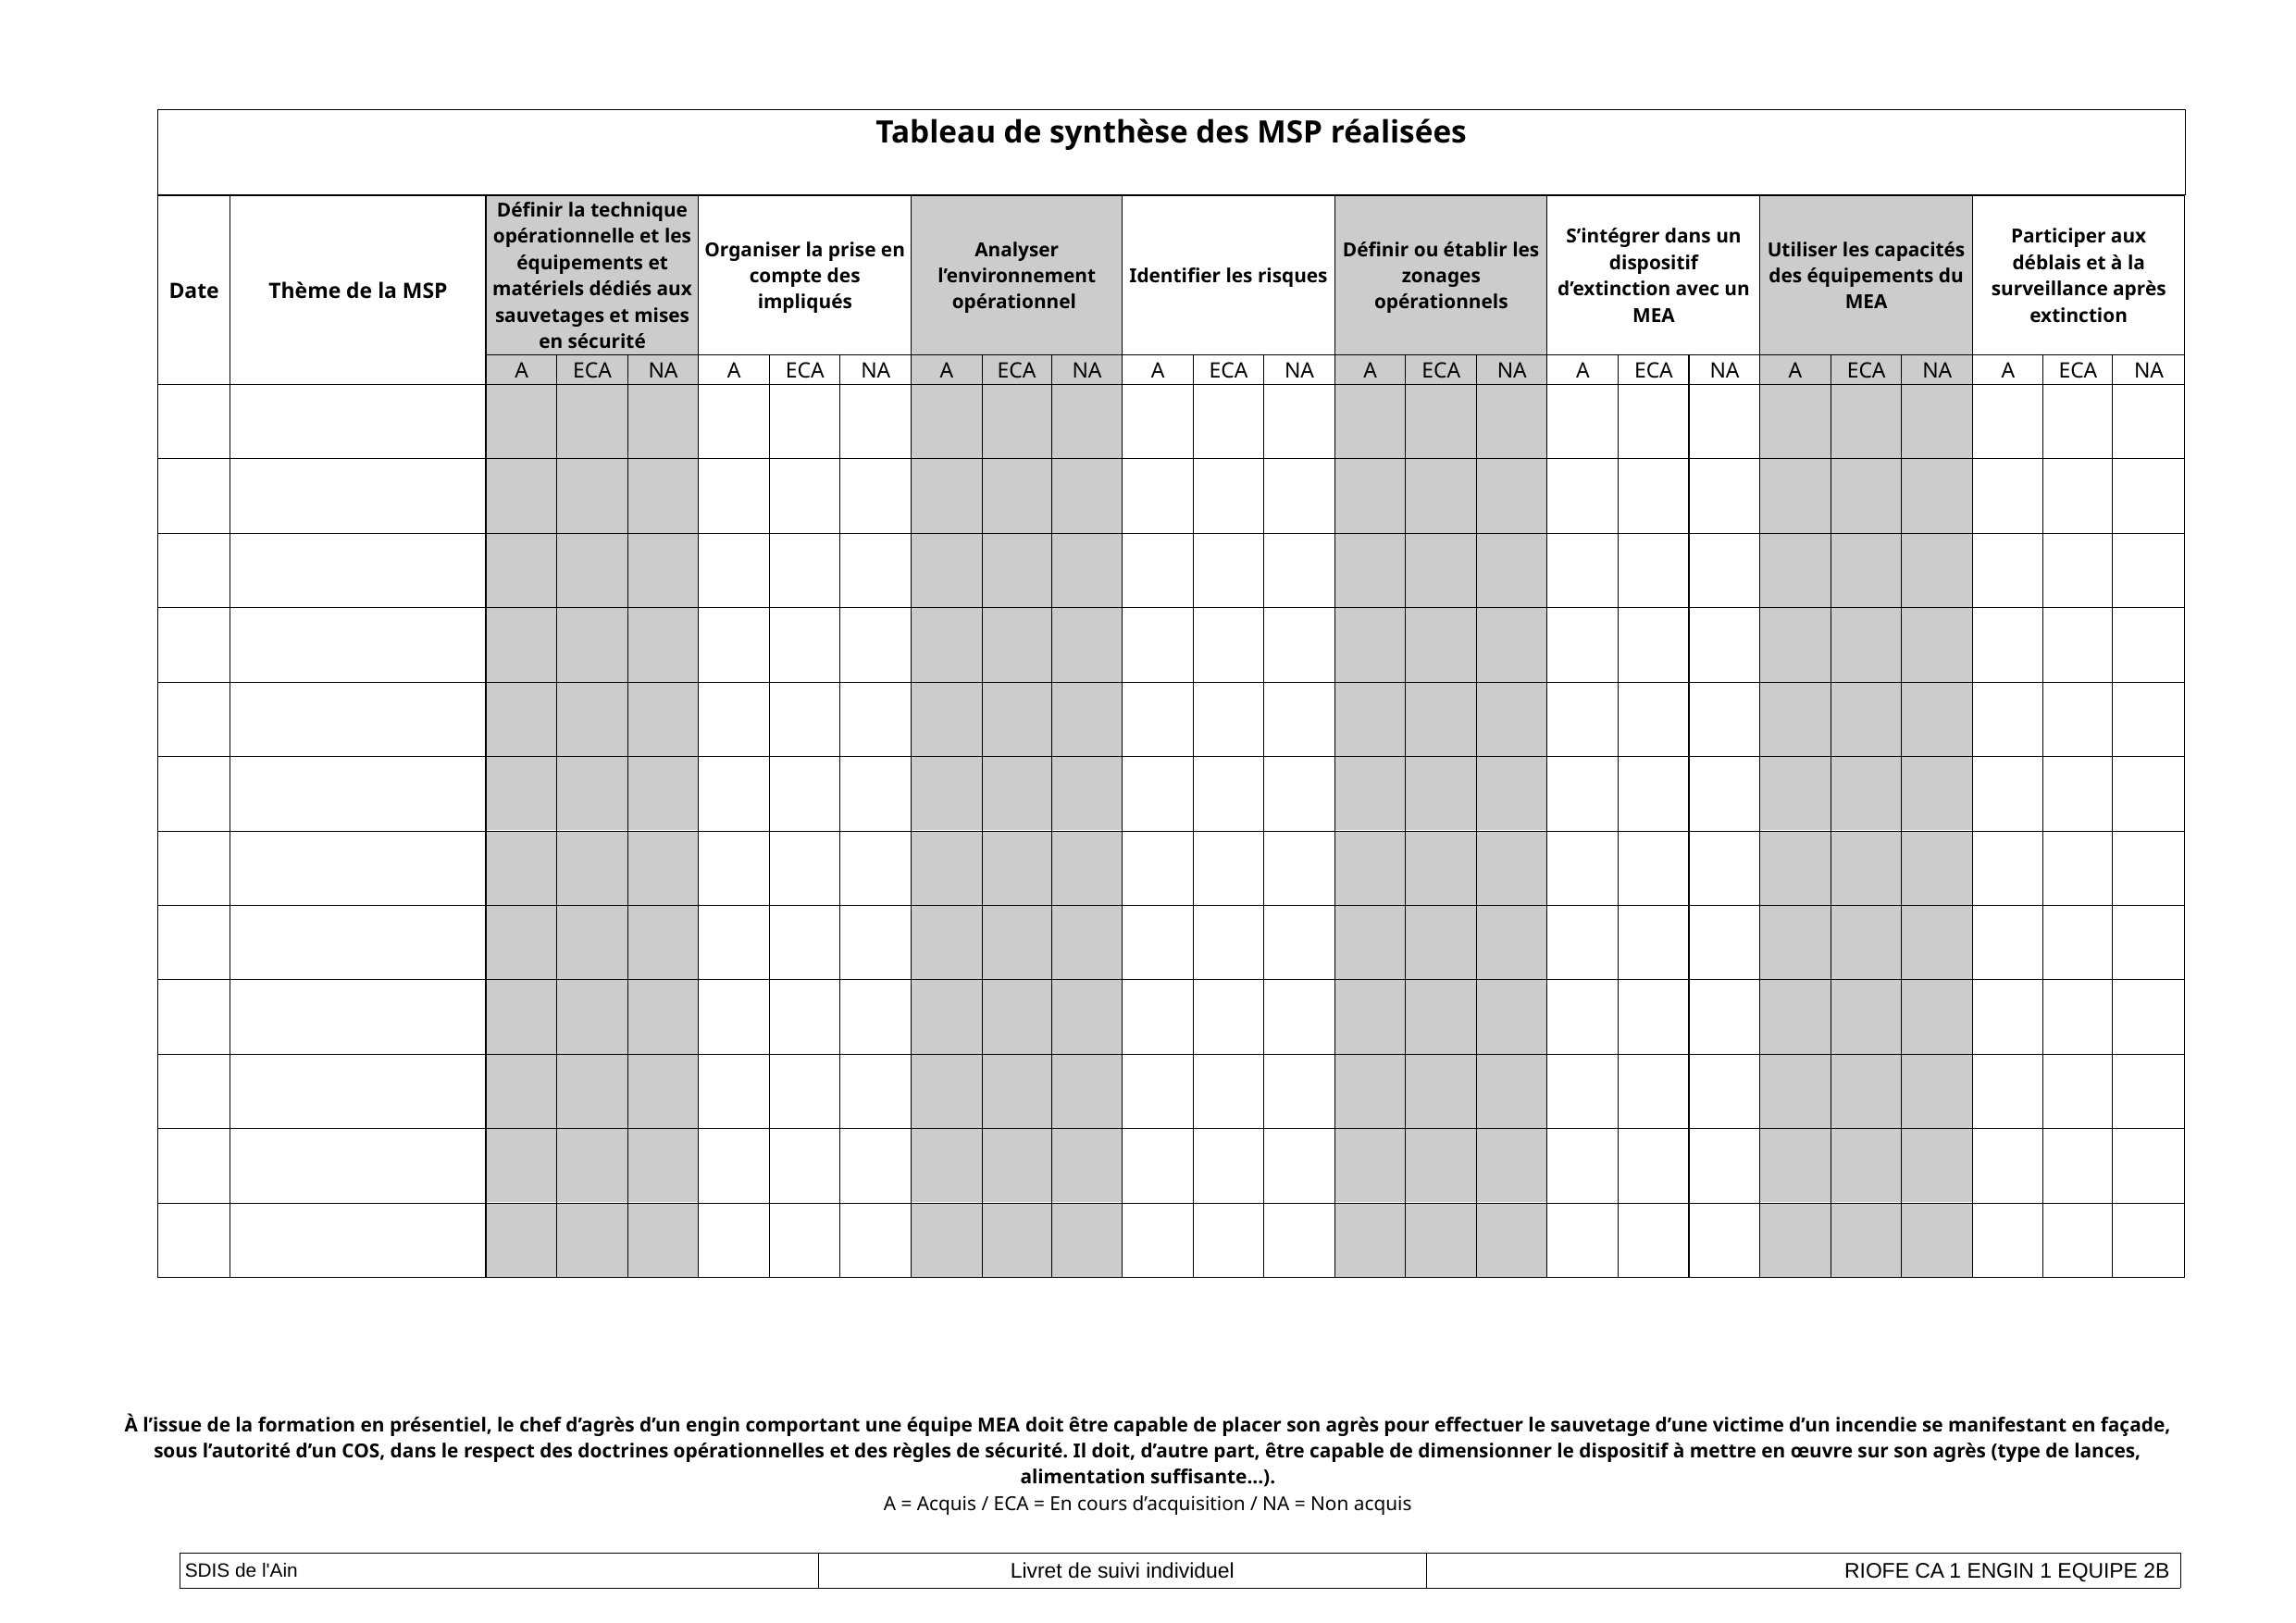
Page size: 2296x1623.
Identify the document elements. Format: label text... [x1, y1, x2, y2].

table_cell [840, 906, 911, 979]
table_cell [1690, 385, 1759, 458]
table_cell [983, 534, 1051, 607]
table_cell [1194, 683, 1263, 756]
table_cell [912, 1129, 982, 1202]
table_cell [158, 1204, 230, 1277]
table_cell [1406, 1204, 1476, 1277]
table_cell [1194, 608, 1263, 682]
table_cell [1902, 757, 1972, 830]
table_cell [1194, 832, 1263, 905]
table_cell [1406, 683, 1476, 756]
table_cell [699, 980, 769, 1054]
table_cell [1547, 1129, 1618, 1202]
table_cell [1760, 757, 1831, 830]
table_cell [1547, 459, 1618, 533]
table_cell [1831, 906, 1901, 979]
table_cell A [1547, 355, 1618, 384]
table_cell [230, 608, 485, 682]
table_header Organiser la prise en compte des impliqués [699, 196, 911, 354]
table_cell [1123, 459, 1193, 533]
table_cell [2113, 1129, 2184, 1202]
text A = Acquis / ECA = En cours d’acquisition / NA = Non acquis [109, 1490, 2186, 1516]
table_cell [487, 906, 556, 979]
table_cell [1619, 608, 1688, 682]
table_cell [1973, 534, 2042, 607]
table_cell [1831, 683, 1901, 756]
table_cell [1406, 385, 1476, 458]
table_cell [487, 832, 556, 905]
table_cell [628, 608, 698, 682]
table_cell [557, 980, 627, 1054]
table_header S’intégrer dans un dispositif d’extinction avec un MEA [1547, 196, 1759, 354]
table_cell NA [1690, 355, 1759, 384]
table_cell [1052, 385, 1122, 458]
table_cell [1690, 683, 1759, 756]
table_cell [770, 1204, 839, 1277]
table_cell [557, 757, 627, 830]
table_cell [1973, 1055, 2042, 1128]
table_cell [1902, 459, 1972, 533]
table_cell [1831, 980, 1901, 1054]
table_cell [1831, 385, 1901, 458]
table_cell [1619, 1204, 1688, 1277]
table_cell [1973, 906, 2042, 979]
table_cell [770, 385, 839, 458]
table_cell [1123, 608, 1193, 682]
table_cell [840, 683, 911, 756]
table_header Analyser l’environnement opérationnel [912, 196, 1122, 354]
table_cell [1973, 683, 2042, 756]
table_cell [912, 683, 982, 756]
table_cell [628, 1129, 698, 1202]
table_cell [912, 1055, 982, 1128]
table_cell [1690, 1055, 1759, 1128]
table_cell [1194, 1129, 1263, 1202]
table_cell [1619, 980, 1688, 1054]
table_cell [557, 459, 627, 533]
table_cell [1619, 1129, 1688, 1202]
table_cell [1406, 1129, 1476, 1202]
table_header Définir ou établir les zonages opérationnels [1335, 196, 1546, 354]
table_cell [1194, 980, 1263, 1054]
table_cell [158, 757, 230, 830]
table_cell [1973, 980, 2042, 1054]
table_cell [1547, 534, 1618, 607]
table_cell [1831, 534, 1901, 607]
table_cell [1760, 906, 1831, 979]
table_cell [1264, 1204, 1334, 1277]
table_cell [1264, 608, 1334, 682]
table_cell [1973, 1204, 2042, 1277]
table_cell [1123, 683, 1193, 756]
table_cell [1690, 608, 1759, 682]
table_cell [983, 385, 1051, 458]
table_cell [1477, 832, 1546, 905]
table_cell [1973, 1129, 2042, 1202]
table_cell [2043, 757, 2112, 830]
table_cell [230, 385, 485, 458]
table_cell [1052, 906, 1122, 979]
table_cell NA [1052, 355, 1122, 384]
table_cell [912, 534, 982, 607]
table_cell [1406, 832, 1476, 905]
table_cell [158, 153, 2185, 194]
table_cell [230, 906, 485, 979]
table_cell [628, 757, 698, 830]
table_cell [983, 683, 1051, 756]
table_cell [2043, 1129, 2112, 1202]
table_cell [1902, 683, 1972, 756]
table_cell [158, 534, 230, 607]
table_cell [1477, 534, 1546, 607]
table_cell [1335, 459, 1405, 533]
table_cell [1902, 385, 1972, 458]
table_cell [699, 608, 769, 682]
table_cell [699, 683, 769, 756]
table_cell [230, 534, 485, 607]
table_cell [230, 683, 485, 756]
table_cell [1547, 1204, 1618, 1277]
table_cell [1335, 683, 1405, 756]
table_cell [1547, 385, 1618, 458]
table_cell [1831, 1129, 1901, 1202]
table_cell [2113, 1204, 2184, 1277]
table_cell [1123, 906, 1193, 979]
table_cell [699, 459, 769, 533]
table_cell ECA [983, 355, 1051, 384]
table_cell [770, 757, 839, 830]
table_cell [1902, 980, 1972, 1054]
table_cell [1619, 683, 1688, 756]
table_cell [1760, 534, 1831, 607]
table_cell [1547, 757, 1618, 830]
table_cell [557, 832, 627, 905]
table_cell [1690, 832, 1759, 905]
table_cell [1052, 534, 1122, 607]
table_cell [1973, 757, 2042, 830]
table_cell [1123, 1129, 1193, 1202]
table_cell [1902, 832, 1972, 905]
table_cell [1760, 1055, 1831, 1128]
table_cell [1619, 757, 1688, 830]
table_cell [230, 1129, 485, 1202]
table_cell [912, 980, 982, 1054]
table_cell [1052, 1055, 1122, 1128]
table_cell [912, 906, 982, 979]
table_cell [1477, 1055, 1546, 1128]
text À l’issue de la formation en présentiel, le chef d’agrès d’un engin comportant une équipe MEA doit être capable de placer son agrès pour effectuer le sauvetage d’une victime d’un incendie se manifestant en façade, sous l’autorité d’un COS, dans le respect des doctrines opérationnelles et des règles de sécurité. Il doit, d’autre part, être capable de dimensionner le dispositif à mettre en œuvre sur son agrès (type de lances, alimentation suffisante...). [109, 1411, 2186, 1490]
table_cell [1902, 1129, 1972, 1202]
table_cell A [487, 355, 556, 384]
table_cell [230, 459, 485, 533]
table_cell [628, 832, 698, 905]
table_cell ECA [1194, 355, 1263, 384]
table_cell [158, 1129, 230, 1202]
table_cell [1831, 608, 1901, 682]
table_cell [2043, 906, 2112, 979]
table_cell [1760, 683, 1831, 756]
table_cell NA [1902, 355, 1972, 384]
table_header Date [158, 196, 230, 384]
table_cell [1194, 1055, 1263, 1128]
table_cell [1194, 534, 1263, 607]
table_cell [487, 385, 556, 458]
table_cell [230, 757, 485, 830]
table_cell [2113, 757, 2184, 830]
table_cell [1902, 1055, 1972, 1128]
table_cell A [1760, 355, 1831, 384]
table_cell [1547, 832, 1618, 905]
table_cell [1547, 980, 1618, 1054]
table_cell ECA [557, 355, 627, 384]
table_cell [487, 980, 556, 1054]
table_cell [2113, 980, 2184, 1054]
table_cell [1052, 1129, 1122, 1202]
table_cell [699, 832, 769, 905]
table_cell [1264, 980, 1334, 1054]
table_cell [230, 832, 485, 905]
table_cell [158, 832, 230, 905]
table_cell [2043, 832, 2112, 905]
table_cell [770, 1055, 839, 1128]
table_cell [1902, 534, 1972, 607]
table_header Participer aux déblais et à la surveillance après extinction [1973, 196, 2184, 354]
table_cell [1123, 1055, 1193, 1128]
table_cell [770, 832, 839, 905]
table_cell [1123, 832, 1193, 905]
table_cell [1760, 459, 1831, 533]
table_cell [1547, 608, 1618, 682]
table_cell [158, 1055, 230, 1128]
table_cell [770, 1129, 839, 1202]
table_cell [1052, 1204, 1122, 1277]
table_cell [983, 459, 1051, 533]
table_cell A [1335, 355, 1405, 384]
table_cell [1052, 683, 1122, 756]
table_cell NA [1477, 355, 1546, 384]
table_cell [1690, 534, 1759, 607]
table_cell NA [840, 355, 911, 384]
table_cell [1760, 608, 1831, 682]
table_cell [912, 1204, 982, 1277]
table_cell [840, 1055, 911, 1128]
table_cell [770, 906, 839, 979]
table_cell ECA [1619, 355, 1688, 384]
table_cell [770, 534, 839, 607]
table_cell [1335, 608, 1405, 682]
table_cell [1690, 757, 1759, 830]
table_cell [1760, 980, 1831, 1054]
table_cell [1264, 832, 1334, 905]
table_cell [2113, 534, 2184, 607]
table_cell [1194, 385, 1263, 458]
table_cell A [1123, 355, 1193, 384]
table_cell [2113, 1055, 2184, 1128]
table_cell [840, 757, 911, 830]
table_cell [230, 1204, 485, 1277]
table_cell [628, 906, 698, 979]
table_cell [840, 980, 911, 1054]
table_cell [628, 534, 698, 607]
table_cell [1123, 980, 1193, 1054]
table_cell [2043, 459, 2112, 533]
table_cell [1619, 459, 1688, 533]
table_cell [1831, 1055, 1901, 1128]
table_cell [1335, 385, 1405, 458]
table_cell [983, 757, 1051, 830]
table_cell [770, 608, 839, 682]
table_cell [1123, 385, 1193, 458]
table_cell [487, 683, 556, 756]
table_header Identifier les risques [1123, 196, 1334, 354]
table_cell [158, 683, 230, 756]
table_header Utiliser les capacités des équipements du MEA [1760, 196, 1972, 354]
table_cell [1264, 1055, 1334, 1128]
table_cell [699, 906, 769, 979]
table_cell [1831, 832, 1901, 905]
table_cell [557, 1204, 627, 1277]
table_cell [1973, 832, 2042, 905]
table_cell [1123, 534, 1193, 607]
table_cell [1690, 1204, 1759, 1277]
table_cell [840, 1204, 911, 1277]
table_cell [557, 385, 627, 458]
table_cell [1973, 459, 2042, 533]
table_cell [1406, 980, 1476, 1054]
table_cell [487, 1204, 556, 1277]
table_cell [1406, 1055, 1476, 1128]
table_cell [628, 385, 698, 458]
table_cell [1194, 906, 1263, 979]
table_cell [1831, 459, 1901, 533]
table_cell [1902, 906, 1972, 979]
table_cell NA [628, 355, 698, 384]
table_cell [1194, 1204, 1263, 1277]
table_cell [912, 385, 982, 458]
table_cell [1690, 459, 1759, 533]
table_cell [557, 1129, 627, 1202]
table_cell [1335, 757, 1405, 830]
table_cell [158, 459, 230, 533]
table_cell [1902, 608, 1972, 682]
table_cell [1335, 980, 1405, 1054]
table_cell [1406, 906, 1476, 979]
table_cell [1406, 608, 1476, 682]
table_cell [628, 1055, 698, 1128]
table_cell [840, 1129, 911, 1202]
table_cell [699, 1204, 769, 1277]
table_cell [770, 980, 839, 1054]
table_cell [1547, 1055, 1618, 1128]
table_cell [1194, 459, 1263, 533]
table_cell [983, 832, 1051, 905]
table_header Définir la technique opérationnelle et les équipements et matériels dédiés aux sauvetages et mises en sécurité [487, 196, 698, 354]
table_cell [840, 608, 911, 682]
table_cell [1619, 1055, 1688, 1128]
table_cell [487, 534, 556, 607]
table_cell [158, 980, 230, 1054]
table_cell [230, 980, 485, 1054]
table_cell [1690, 906, 1759, 979]
table_cell [2113, 385, 2184, 458]
table_cell [2113, 683, 2184, 756]
table_cell [2113, 608, 2184, 682]
table_cell [840, 534, 911, 607]
table_cell [912, 757, 982, 830]
table_cell [628, 459, 698, 533]
table_cell [1335, 906, 1405, 979]
table_cell [230, 1055, 485, 1128]
table_cell [699, 1129, 769, 1202]
table_cell [1264, 385, 1334, 458]
table_cell [1264, 534, 1334, 607]
table_cell [840, 459, 911, 533]
table_cell [912, 608, 982, 682]
table_cell A [912, 355, 982, 384]
table_cell [1477, 683, 1546, 756]
table_cell NA [2113, 355, 2184, 384]
table_header Thème de la MSP [230, 196, 485, 384]
table_cell [1123, 757, 1193, 830]
table_cell ECA [770, 355, 839, 384]
table_cell [1264, 906, 1334, 979]
table_cell [628, 1204, 698, 1277]
table_cell [983, 1129, 1051, 1202]
table_cell [983, 1204, 1051, 1277]
table_cell [1335, 1204, 1405, 1277]
table_cell [1406, 459, 1476, 533]
table_cell [983, 1055, 1051, 1128]
table_cell [1052, 459, 1122, 533]
table_cell ECA [1831, 355, 1901, 384]
table_cell [2043, 1204, 2112, 1277]
table_cell [2113, 832, 2184, 905]
table_cell [1831, 757, 1901, 830]
table_cell [1264, 1129, 1334, 1202]
table_cell [1406, 534, 1476, 607]
table_cell [487, 608, 556, 682]
table_cell [1902, 1204, 1972, 1277]
table_cell [2043, 534, 2112, 607]
table_cell [487, 1055, 556, 1128]
table_cell [1760, 832, 1831, 905]
table_cell [158, 906, 230, 979]
table_cell [557, 683, 627, 756]
table_cell [2113, 459, 2184, 533]
table_cell [2043, 980, 2112, 1054]
table_cell [1477, 385, 1546, 458]
table_cell [1123, 1204, 1193, 1277]
table_cell [1264, 459, 1334, 533]
table_cell [1335, 534, 1405, 607]
table_cell [912, 459, 982, 533]
table_header Tableau de synthèse des MSP réalisées [158, 110, 2185, 152]
table_cell [1619, 385, 1688, 458]
table_cell [1760, 1129, 1831, 1202]
table_cell [557, 1055, 627, 1128]
table_cell [1264, 683, 1334, 756]
table_cell [1194, 757, 1263, 830]
table_cell [628, 683, 698, 756]
table_cell [1973, 608, 2042, 682]
table_cell [1619, 534, 1688, 607]
table_cell [1052, 980, 1122, 1054]
table_cell [1973, 385, 2042, 458]
table_cell [840, 832, 911, 905]
table_cell [1477, 757, 1546, 830]
table_cell [1477, 1204, 1546, 1277]
table_cell [1690, 980, 1759, 1054]
table_cell [983, 608, 1051, 682]
table_cell [487, 1129, 556, 1202]
table_cell [1477, 608, 1546, 682]
table_cell ECA [2043, 355, 2112, 384]
table_cell [840, 385, 911, 458]
table_cell [1477, 906, 1546, 979]
table_cell [2043, 385, 2112, 458]
table_cell [1335, 1129, 1405, 1202]
table_cell [912, 832, 982, 905]
table_cell [983, 906, 1051, 979]
table_cell [487, 459, 556, 533]
table_cell [1619, 906, 1688, 979]
table_cell [1477, 980, 1546, 1054]
table_cell [1690, 1129, 1759, 1202]
table_cell [983, 980, 1051, 1054]
table_cell [2043, 608, 2112, 682]
table_cell [699, 534, 769, 607]
table_cell [770, 459, 839, 533]
table_cell [1052, 757, 1122, 830]
table_cell [628, 980, 698, 1054]
table_cell [557, 906, 627, 979]
table_cell [1760, 1204, 1831, 1277]
table_cell [1406, 757, 1476, 830]
table_cell A [699, 355, 769, 384]
table_cell ECA [1406, 355, 1476, 384]
table_cell [158, 608, 230, 682]
table_cell [699, 385, 769, 458]
table_cell [557, 534, 627, 607]
table_cell [1335, 1055, 1405, 1128]
table_cell [1052, 832, 1122, 905]
table_cell [1547, 683, 1618, 756]
table_cell [770, 683, 839, 756]
table_cell [487, 757, 556, 830]
table_cell [1264, 757, 1334, 830]
table_cell [1477, 459, 1546, 533]
table_cell A [1973, 355, 2042, 384]
table_cell [2113, 906, 2184, 979]
table_cell [2043, 683, 2112, 756]
table_cell [1335, 832, 1405, 905]
table_cell NA [1264, 355, 1334, 384]
table_cell [1831, 1204, 1901, 1277]
table_cell [699, 1055, 769, 1128]
table_cell [1477, 1129, 1546, 1202]
table_cell [1619, 832, 1688, 905]
table_cell [2043, 1055, 2112, 1128]
table_cell [1760, 385, 1831, 458]
table_cell [699, 757, 769, 830]
table_cell [1547, 906, 1618, 979]
table_cell [1052, 608, 1122, 682]
table_cell [557, 608, 627, 682]
table_cell [158, 385, 230, 458]
